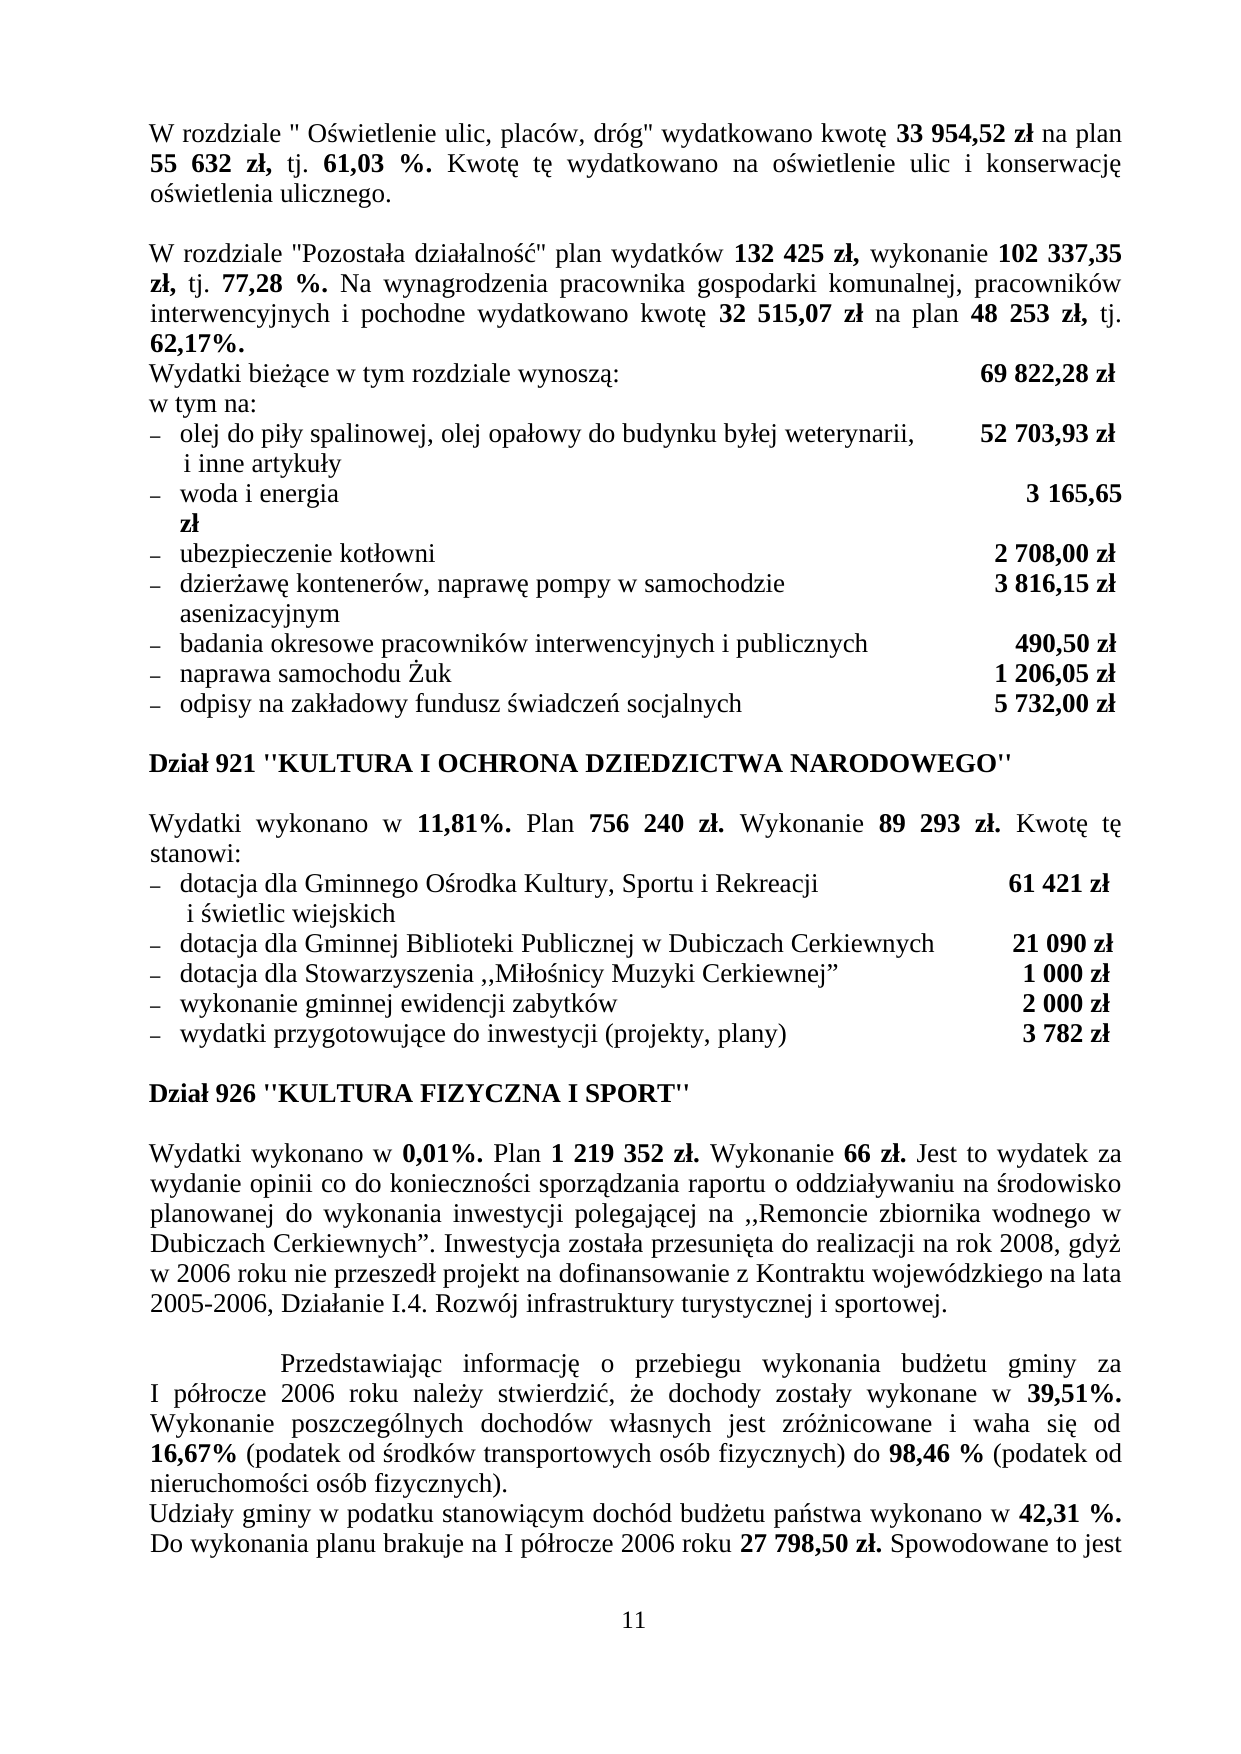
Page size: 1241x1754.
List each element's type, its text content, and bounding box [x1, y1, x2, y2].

text Dział 921 ''KULTURA I OCHRONA DZIEDZICTWA NARODOWEGO'' [148, 748, 1122, 778]
text Udziały gminy w podatku stanowiącym dochód budżetu państwa wykonano w 42,31 %. Do wykonania planu brakuje na I półrocze 2006 roku 27 798,50 zł. Spowodowane to jest [148, 1498, 1122, 1558]
text Wydatki wykonano w 0,01%. Plan 1 219 352 zł. Wykonanie 66 zł. Jest to wydatek za wydanie opinii co do konieczności sporządzania raportu o oddziaływaniu na środowisko planowanej do wykonania inwestycji polegającej na ,,Remoncie zbiornika wodnego w Dubiczach Cerkiewnych”. Inwestycja została przesunięta do realizacji na rok 2008, gdyż w 2006 roku nie przeszedł projekt na dofinansowanie z Kontraktu wojewódzkiego na lata 2005-2006, Działanie I.4. Rozwój infrastruktury turystycznej i sportowej. [148, 1138, 1122, 1318]
list asenizacyjnym [148, 598, 1122, 628]
list odpisy na zakładowy fundusz świadczeń socjalnych 5 732,00 zł [148, 688, 1122, 718]
list dotacja dla Gminnej Biblioteki Publicznej w Dubiczach Cerkiewnych 21 090 zł [148, 928, 1122, 958]
list olej do piły spalinowej, olej opałowy do budynku byłej weterynarii, 52 703,93 zł [148, 418, 1122, 448]
list naprawa samochodu Żuk 1 206,05 zł [148, 658, 1122, 688]
text Przedstawiając informację o przebiegu wykonania budżetu gminy za I półrocze 2006 roku należy stwierdzić, że dochody zostały wykonane w 39,51%. Wykonanie poszczególnych dochodów własnych jest zróżnicowane i waha się od 16,67% (podatek od środków transportowych osób fizycznych) do 98,46 % (podatek od nieruchomości osób fizycznych). [148, 1348, 1122, 1498]
list i świetlic wiejskich [148, 898, 1122, 928]
text Wydatki wykonano w 11,81%. Plan 756 240 zł. Wykonanie 89 293 zł. Kwotę tę stanowi: [148, 808, 1122, 868]
list dotacja dla Stowarzyszenia ,,Miłośnicy Muzyki Cerkiewnej” 1 000 zł [148, 958, 1122, 988]
list badania okresowe pracowników interwencyjnych i publicznych 490,50 zł [148, 628, 1122, 658]
list dzierżawę kontenerów, naprawę pompy w samochodzie 3 816,15 zł [148, 568, 1122, 598]
list ubezpieczenie kotłowni 2 708,00 zł [148, 538, 1122, 568]
list dotacja dla Gminnego Ośrodka Kultury, Sportu i Rekreacji 61 421 zł [148, 868, 1122, 898]
text Dział 926 ''KULTURA FIZYCZNA I SPORT'' [148, 1078, 1122, 1108]
list wydatki przygotowujące do inwestycji (projekty, plany) 3 782 zł [148, 1018, 1122, 1048]
text i inne artykuły [148, 448, 1122, 478]
text W rozdziale ''Pozostała działalność'' plan wydatków 132 425 zł, wykonanie 102 337,35 zł, tj. 77,28 %. Na wynagrodzenia pracownika gospodarki komunalnej, pracowników interwencyjnych i pochodne wydatkowano kwotę 32 515,07 zł na plan 48 253 zł, tj. 62,17%. [148, 238, 1122, 358]
list wykonanie gminnej ewidencji zabytków 2 000 zł [148, 988, 1122, 1018]
text W rozdziale '' Oświetlenie ulic, placów, dróg'' wydatkowano kwotę 33 954,52 zł na plan 55 632 zł, tj. 61,03 %. Kwotę tę wydatkowano na oświetlenie ulic i konserwację oświetlenia ulicznego. [148, 118, 1122, 208]
text w tym na: [148, 388, 1122, 418]
list woda i energia 3 165,65 zł [148, 478, 1122, 538]
text Wydatki bieżące w tym rozdziale wynoszą: 69 822,28 zł [148, 358, 1122, 388]
